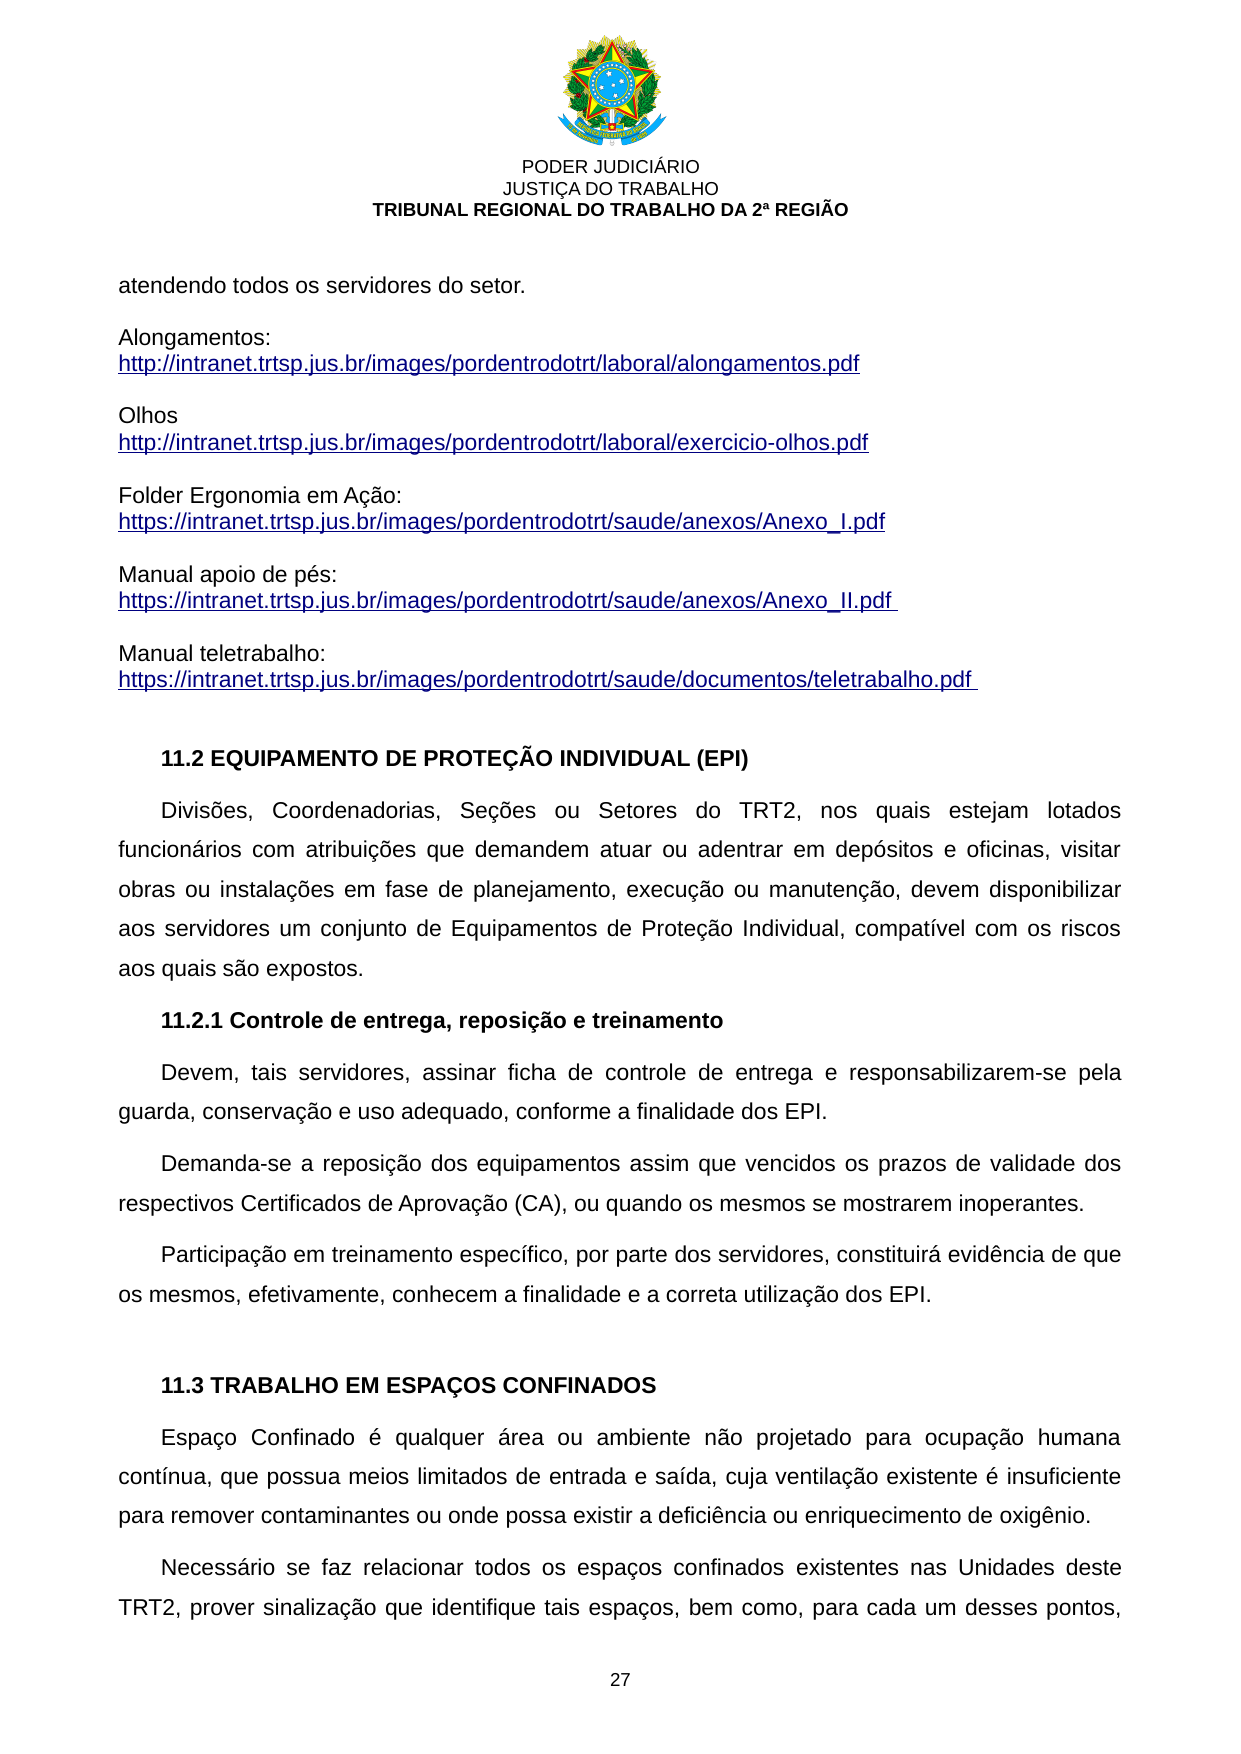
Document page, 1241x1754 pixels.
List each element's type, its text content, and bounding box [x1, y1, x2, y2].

subtitle 11.2 EQUIPAMENTO DE PROTEÇÃO INDIVIDUAL (EPI) [118, 745, 1122, 771]
text Alongamentos: [118, 323, 1122, 350]
text Devem, tais servidores, assinar ficha de controle de entrega e responsabilizarem-se pela guarda, conservação e uso adequado, conforme a finalidade dos EPI. [118, 1059, 1122, 1124]
text Olhos [118, 402, 1122, 429]
text Manual teletrabalho: [118, 640, 1122, 666]
text Divisões, Coordenadorias, Seções ou Setores do TRT2, nos quais estejam lotados funcionários com atribuições que demandem atuar ou adentrar em depósitos e oficinas, visitar obras ou instalações em fase de planejamento, execução ou manutenção, devem disponibilizar aos servidores um conjunto de Equipamentos de Proteção Individual, compatível com os riscos aos quais são expostos. [118, 797, 1122, 981]
text https://intranet.trtsp.jus.br/images/pordentrodotrt/saude/anexos/Anexo_II.pdf [118, 587, 1122, 613]
text 11.2.1 Controle de entrega, reposição e treinamento [118, 1007, 1122, 1033]
text http://intranet.trtsp.jus.br/images/pordentrodotrt/laboral/alongamentos.pdf [118, 350, 1122, 376]
text https://intranet.trtsp.jus.br/images/pordentrodotrt/saude/documentos/teletrabalho.pdf [118, 666, 1122, 692]
text Manual apoio de pés: [118, 561, 1122, 587]
text atendendo todos os servidores do setor. [118, 272, 1122, 298]
text Necessário se faz relacionar todos os espaços confinados existentes nas Unidades deste TRT2, prover sinalização que identifique tais espaços, bem como, para cada um desses pontos, [118, 1554, 1122, 1620]
subtitle 11.3 TRABALHO EM ESPAÇOS CONFINADOS [118, 1372, 1122, 1398]
text Espaço Confinado é qualquer área ou ambiente não projetado para ocupação humana contínua, que possua meios limitados de entrada e saída, cuja ventilação existente é insuficiente para remover contaminantes ou onde possa existir a deficiência ou enriquecimento de oxigênio. [118, 1423, 1122, 1529]
text https://intranet.trtsp.jus.br/images/pordentrodotrt/saude/anexos/Anexo_I.pdf [118, 508, 1122, 534]
text http://intranet.trtsp.jus.br/images/pordentrodotrt/laboral/exercicio-olhos.pdf [118, 429, 1122, 455]
text Folder Ergonomia em Ação: [118, 482, 1122, 508]
text Participação em treinamento específico, por parte dos servidores, constituirá evidência de que os mesmos, efetivamente, conhecem a finalidade e a correta utilização dos EPI. [118, 1241, 1122, 1307]
text Demanda-se a reposição dos equipamentos assim que vencidos os prazos de validade dos respectivos Certificados de Aprovação (CA), ou quando os mesmos se mostrarem inoperantes. [118, 1150, 1122, 1216]
